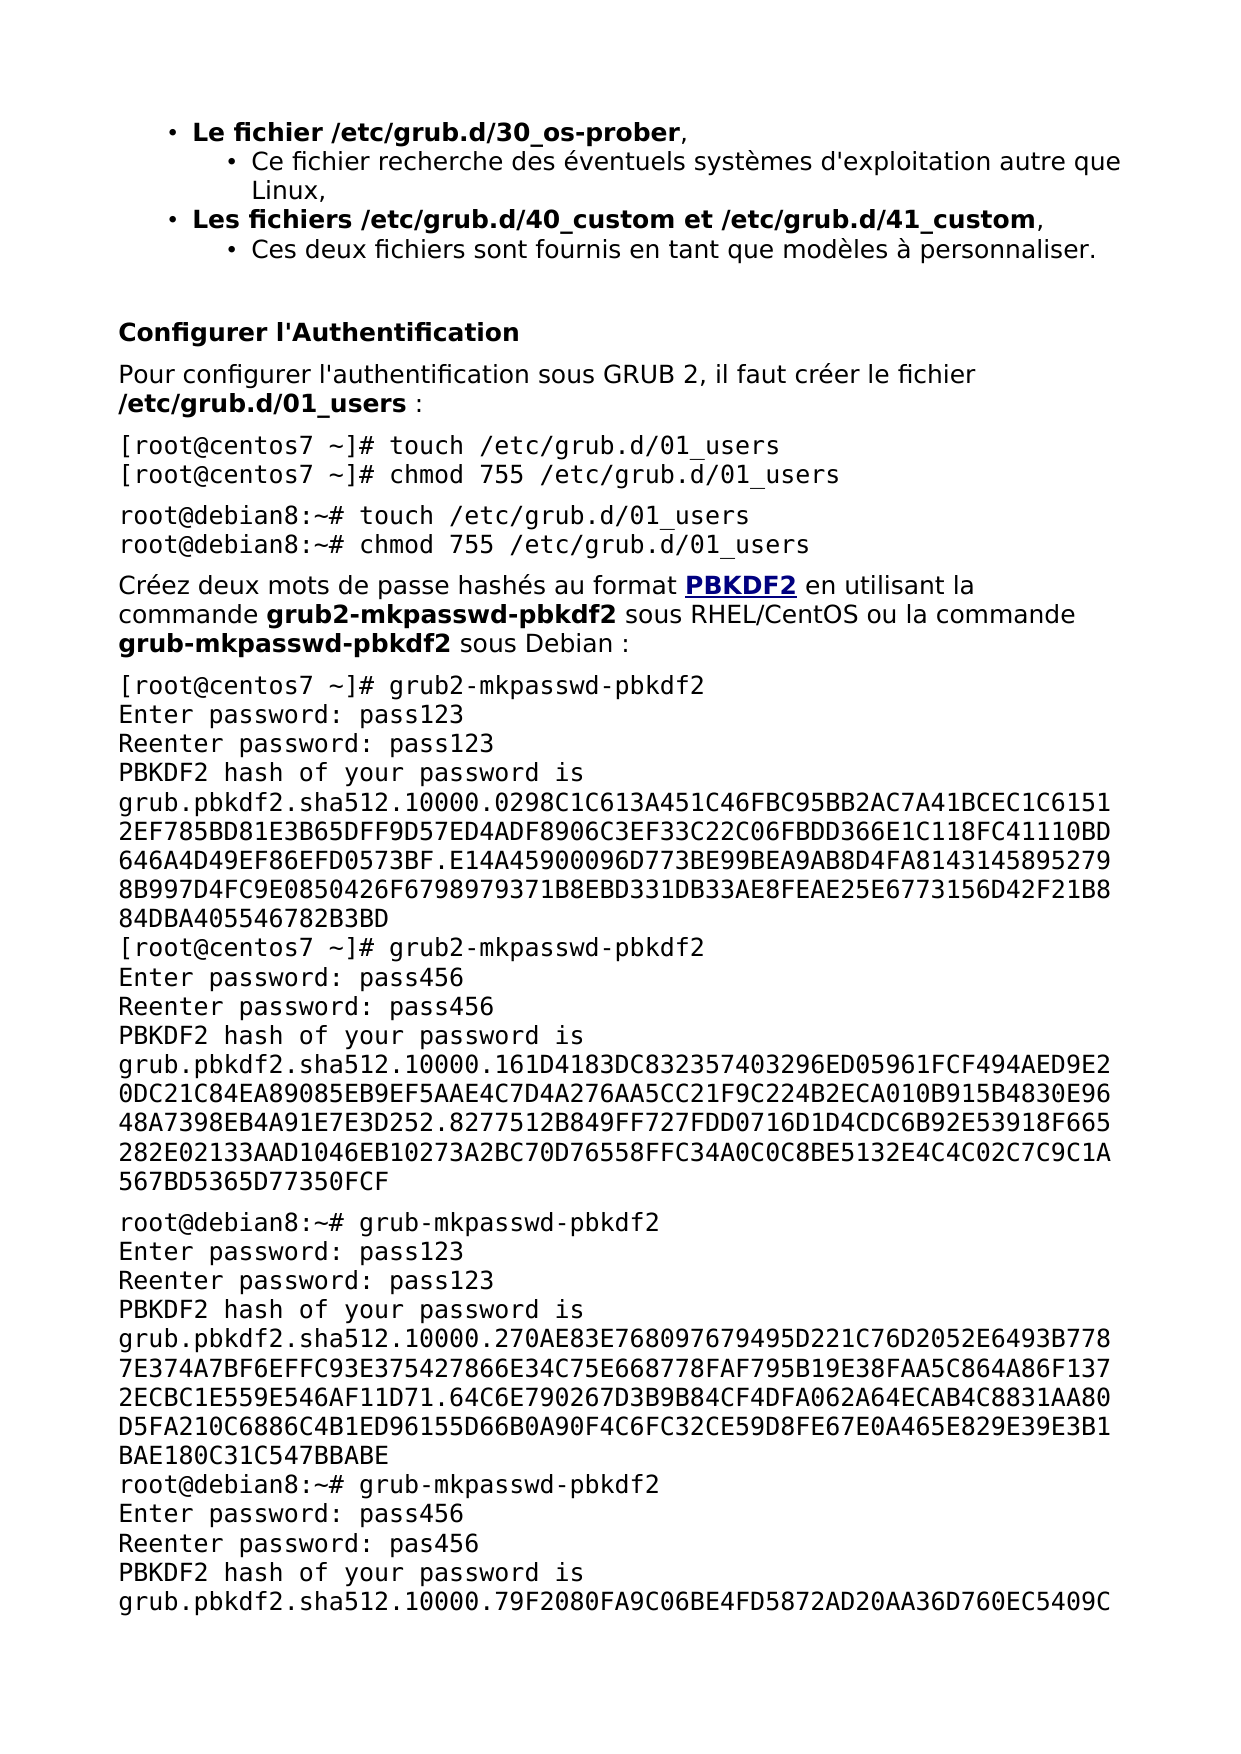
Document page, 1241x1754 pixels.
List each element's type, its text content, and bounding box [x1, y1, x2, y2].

list Le fichier /etc/grub.d/30_os-prober, [177, 118, 1122, 147]
text [root@centos7 ~]# grub2-mkpasswd-pbkdf2 Enter password: pass123 Reenter password: pass123 PBKDF2 hash of your password is grub.pbkdf2.sha512.10000.0298C1C613A451C46FBC95BB2AC7A41BCEC1C61512EF785BD81E3B65DFF9D57ED4ADF8906C3EF33C22C06FBDD366E1C118FC41110BD646A4D49EF86EFD0573BF.E14A45900096D773BE99BEA9AB8D4FA81431458952798B997D4FC9E0850426F6798979371B8EBD331DB33AE8FEAE25E6773156D42F21B884DBA405546782B3BD [root@centos7 ~]# grub2-mkpasswd-pbkdf2 Enter password: pass456 Reenter password: pass456 PBKDF2 hash of your password is grub.pbkdf2.sha512.10000.161D4183DC832357403296ED05961FCF494AED9E20DC21C84EA89085EB9EF5AAE4C7D4A276AA5CC21F9C224B2ECA010B915B4830E9648A7398EB4A91E7E3D252.8277512B849FF727FDD0716D1D4CDC6B92E53918F665282E02133AAD1046EB10273A2BC70D76558FFC34A0C0C8BE5132E4C4C02C7C9C1A567BD5365D77350FCF [118, 671, 1122, 1196]
subtitle Configurer l'Authentification [118, 318, 1122, 348]
list Ces deux fichiers sont fournis en tant que modèles à personnaliser. [236, 235, 1122, 264]
list Les fichiers /etc/grub.d/40_custom et /etc/grub.d/41_custom, [177, 206, 1122, 235]
list Ce fichier recherche des éventuels systèmes d'exploitation autre que Linux, [236, 147, 1122, 206]
text Créez deux mots de passe hashés au format PBKDF2 en utilisant la commande grub2-mkpasswd-pbkdf2 sous RHEL/CentOS ou la commande grub-mkpasswd-pbkdf2 sous Debian : [118, 571, 1122, 659]
text Pour configurer l'authentification sous GRUB 2, il faut créer le fichier /etc/grub.d/01_users : [118, 360, 1122, 418]
text root@debian8:~# grub-mkpasswd-pbkdf2 Enter password: pass123 Reenter password: pass123 PBKDF2 hash of your password is grub.pbkdf2.sha512.10000.270AE83E768097679495D221C76D2052E6493B7787E374A7BF6EFFC93E375427866E34C75E668778FAF795B19E38FAA5C864A86F1372ECBC1E559E546AF11D71.64C6E790267D3B9B84CF4DFA062A64ECAB4C8831AA80D5FA210C6886C4B1ED96155D66B0A90F4C6FC32CE59D8FE67E0A465E829E39E3B1BAE180C31C547BBABE root@debian8:~# grub-mkpasswd-pbkdf2 Enter password: pass456 Reenter password: pas456 PBKDF2 hash of your password is grub.pbkdf2.sha512.10000.79F2080FA9C06BE4FD5872AD20AA36D760EC5409C [118, 1208, 1122, 1616]
text root@debian8:~# touch /etc/grub.d/01_users root@debian8:~# chmod 755 /etc/grub.d/01_users [118, 501, 1122, 559]
text [root@centos7 ~]# touch /etc/grub.d/01_users [root@centos7 ~]# chmod 755 /etc/grub.d/01_users [118, 431, 1122, 489]
